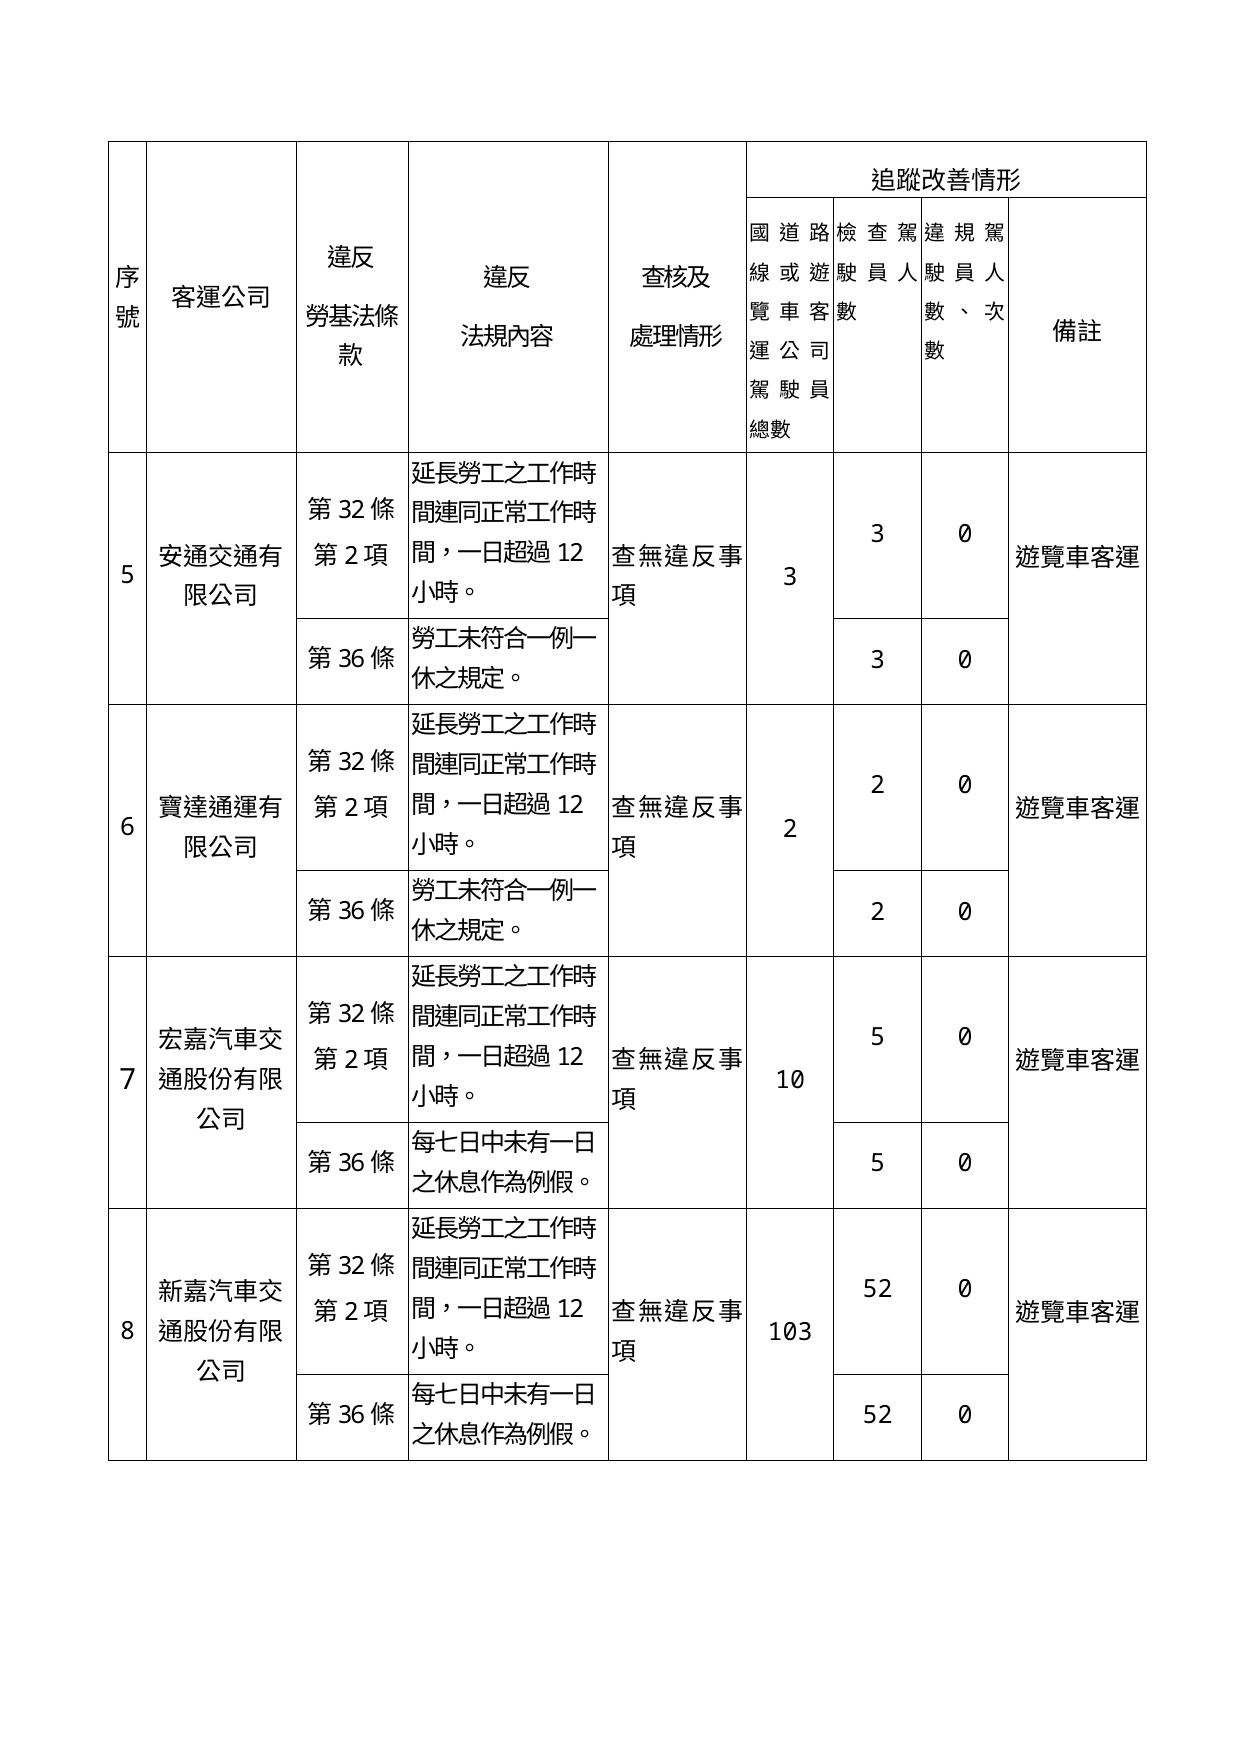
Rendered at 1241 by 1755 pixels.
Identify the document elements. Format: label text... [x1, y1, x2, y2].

table_header 查核及 處理情形 [609, 142, 746, 452]
table_cell 第32條 第2項 [297, 705, 408, 870]
table_cell 52 [834, 1375, 921, 1459]
table_cell 勞工未符合一例一休之規定。 [409, 871, 608, 956]
table_cell 遊覽車客運 [1009, 1209, 1146, 1459]
table_cell 3 [834, 619, 921, 704]
table_cell 0 [922, 871, 1008, 956]
table_cell 103 [747, 1209, 833, 1459]
table_cell 第36條 [297, 871, 408, 956]
table_cell 每七日中未有一日之休息作為例假。 [409, 1123, 608, 1208]
table_cell 國道路線或遊覽車客運公司駕駛員總數 [747, 198, 833, 452]
table_cell 3 [747, 453, 833, 704]
table_cell 8 [109, 1209, 146, 1459]
table_cell 新嘉汽車交通股份有限公司 [147, 1209, 296, 1459]
table_cell 違規駕駛員人數、次數 [922, 198, 1008, 452]
table_cell 查無違反事項 [609, 1209, 746, 1459]
table_cell 第36條 [297, 619, 408, 704]
table_cell 檢查駕駛員人數 [834, 198, 921, 452]
table_header 客運公司 [147, 142, 296, 452]
table_cell 第36條 [297, 1123, 408, 1208]
table_cell 延長勞工之工作時間連同正常工作時間，一日超過12小時。 [409, 957, 608, 1122]
table_cell 查無違反事項 [609, 957, 746, 1208]
table_cell 第32條 第2項 [297, 453, 408, 618]
table_cell 勞工未符合一例一休之規定。 [409, 619, 608, 704]
table_cell 5 [109, 453, 146, 704]
table_cell 寶達通運有限公司 [147, 705, 296, 956]
table_cell 52 [834, 1209, 921, 1373]
table_cell 0 [922, 453, 1008, 618]
table_cell 6 [109, 705, 146, 956]
table_cell 宏嘉汽車交通股份有限公司 [147, 957, 296, 1208]
table_header 追蹤改善情形 [747, 142, 1146, 197]
table_cell 2 [747, 705, 833, 956]
table_header 違反 法規內容 [409, 142, 608, 452]
table_cell 第32條 第2項 [297, 957, 408, 1122]
table_cell 遊覽車客運 [1009, 957, 1146, 1208]
table_cell 安通交通有限公司 [147, 453, 296, 704]
table_cell 0 [922, 705, 1008, 870]
table_header 違反 勞基法條款 [297, 142, 408, 452]
table_cell 0 [922, 1209, 1008, 1373]
table_cell 查無違反事項 [609, 705, 746, 956]
table_cell 5 [834, 1123, 921, 1208]
table_cell 延長勞工之工作時間連同正常工作時間，一日超過12小時。 [409, 453, 608, 618]
table_cell 3 [834, 453, 921, 618]
table_cell 2 [834, 705, 921, 870]
table_cell 第32條 第2項 [297, 1209, 408, 1373]
table_cell 0 [922, 1123, 1008, 1208]
table_cell 0 [922, 619, 1008, 704]
table_cell 第36條 [297, 1375, 408, 1459]
table_cell 查無違反事項 [609, 453, 746, 704]
table_cell 每七日中未有一日之休息作為例假。 [409, 1375, 608, 1459]
table_cell 遊覽車客運 [1009, 705, 1146, 956]
table_cell 0 [922, 957, 1008, 1122]
table_cell 備註 [1009, 198, 1146, 452]
table_cell 0 [922, 1375, 1008, 1459]
table_cell 7 [109, 957, 146, 1208]
table_cell 10 [747, 957, 833, 1208]
table_cell 延長勞工之工作時間連同正常工作時間，一日超過12小時。 [409, 1209, 608, 1373]
table_cell 遊覽車客運 [1009, 453, 1146, 704]
table_cell 5 [834, 957, 921, 1122]
table_cell 延長勞工之工作時間連同正常工作時間，一日超過12小時。 [409, 705, 608, 870]
table_cell 2 [834, 871, 921, 956]
table_header 序號 [109, 142, 146, 452]
